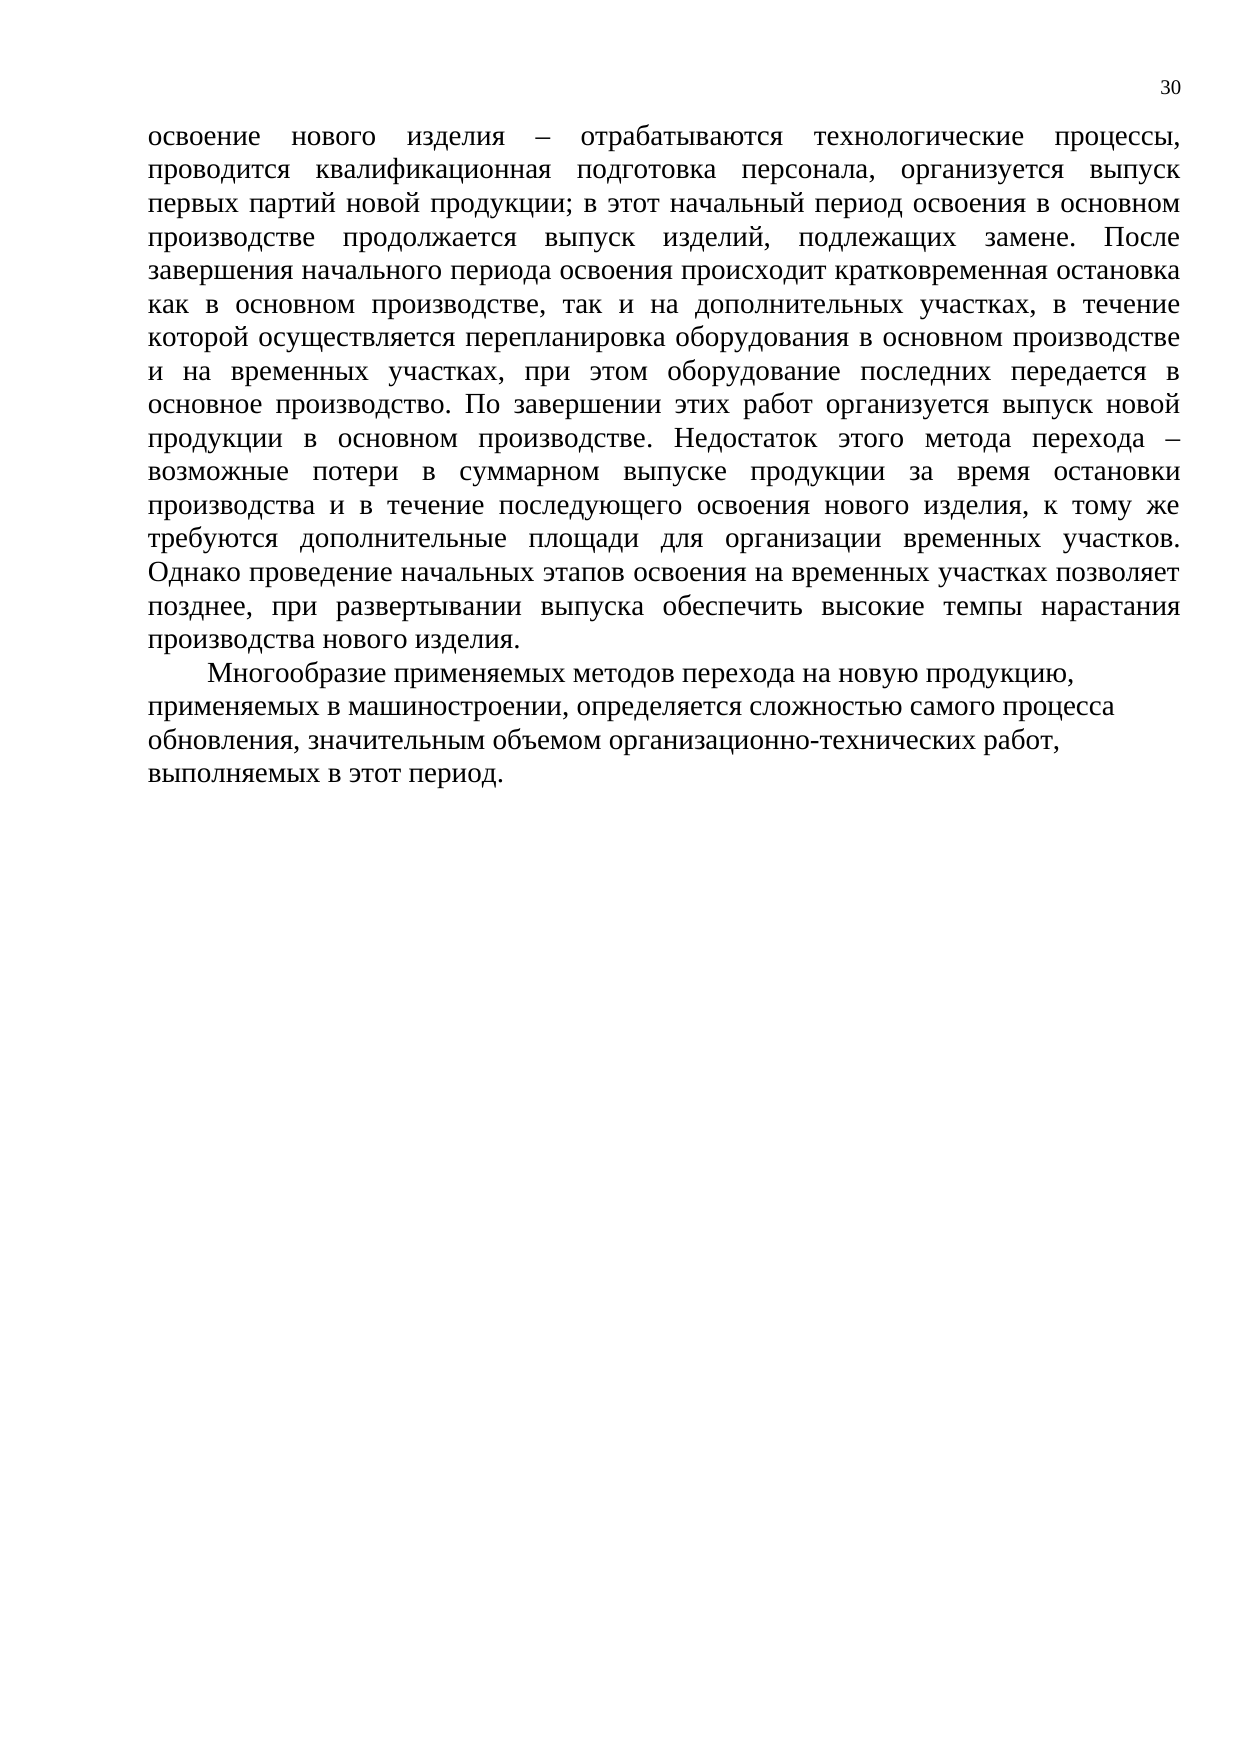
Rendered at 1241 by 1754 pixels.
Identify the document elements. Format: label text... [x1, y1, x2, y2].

text освоение нового изделия – отрабатываются технологические процессы, проводится квалификационная подготовка персонала, организуется выпуск первых партий новой продукции; в этот начальный период освоения в основном производстве продолжается выпуск изделий, подлежащих замене. После завершения начального периода освоения происходит кратковременная остановка как в основном производстве, так и на дополнительных участках, в течение которой осуществляется перепланировка оборудования в основном производстве и на временных участках, при этом оборудование последних передается в основное производство. По завершении этих работ организуется выпуск новой продукции в основном производстве. Недостаток этого метода перехода – возможные потери в суммарном выпуске продукции за время остановки производства и в течение последующего освоения нового изделия, к тому же требуются дополнительные площади для организации временных участков. Однако проведение начальных этапов освоения на временных участках позволяет позднее, при развертывании выпуска обеспечить высокие темпы нарастания производства нового изделия. [148, 118, 1181, 655]
text Многообразие применяемых методов перехода на новую продукцию, применяемых в машиностроении, определяется сложностью самого процесса обновления, значительным объемом организационно-технических работ, выполняемых в этот период. [148, 655, 1181, 789]
